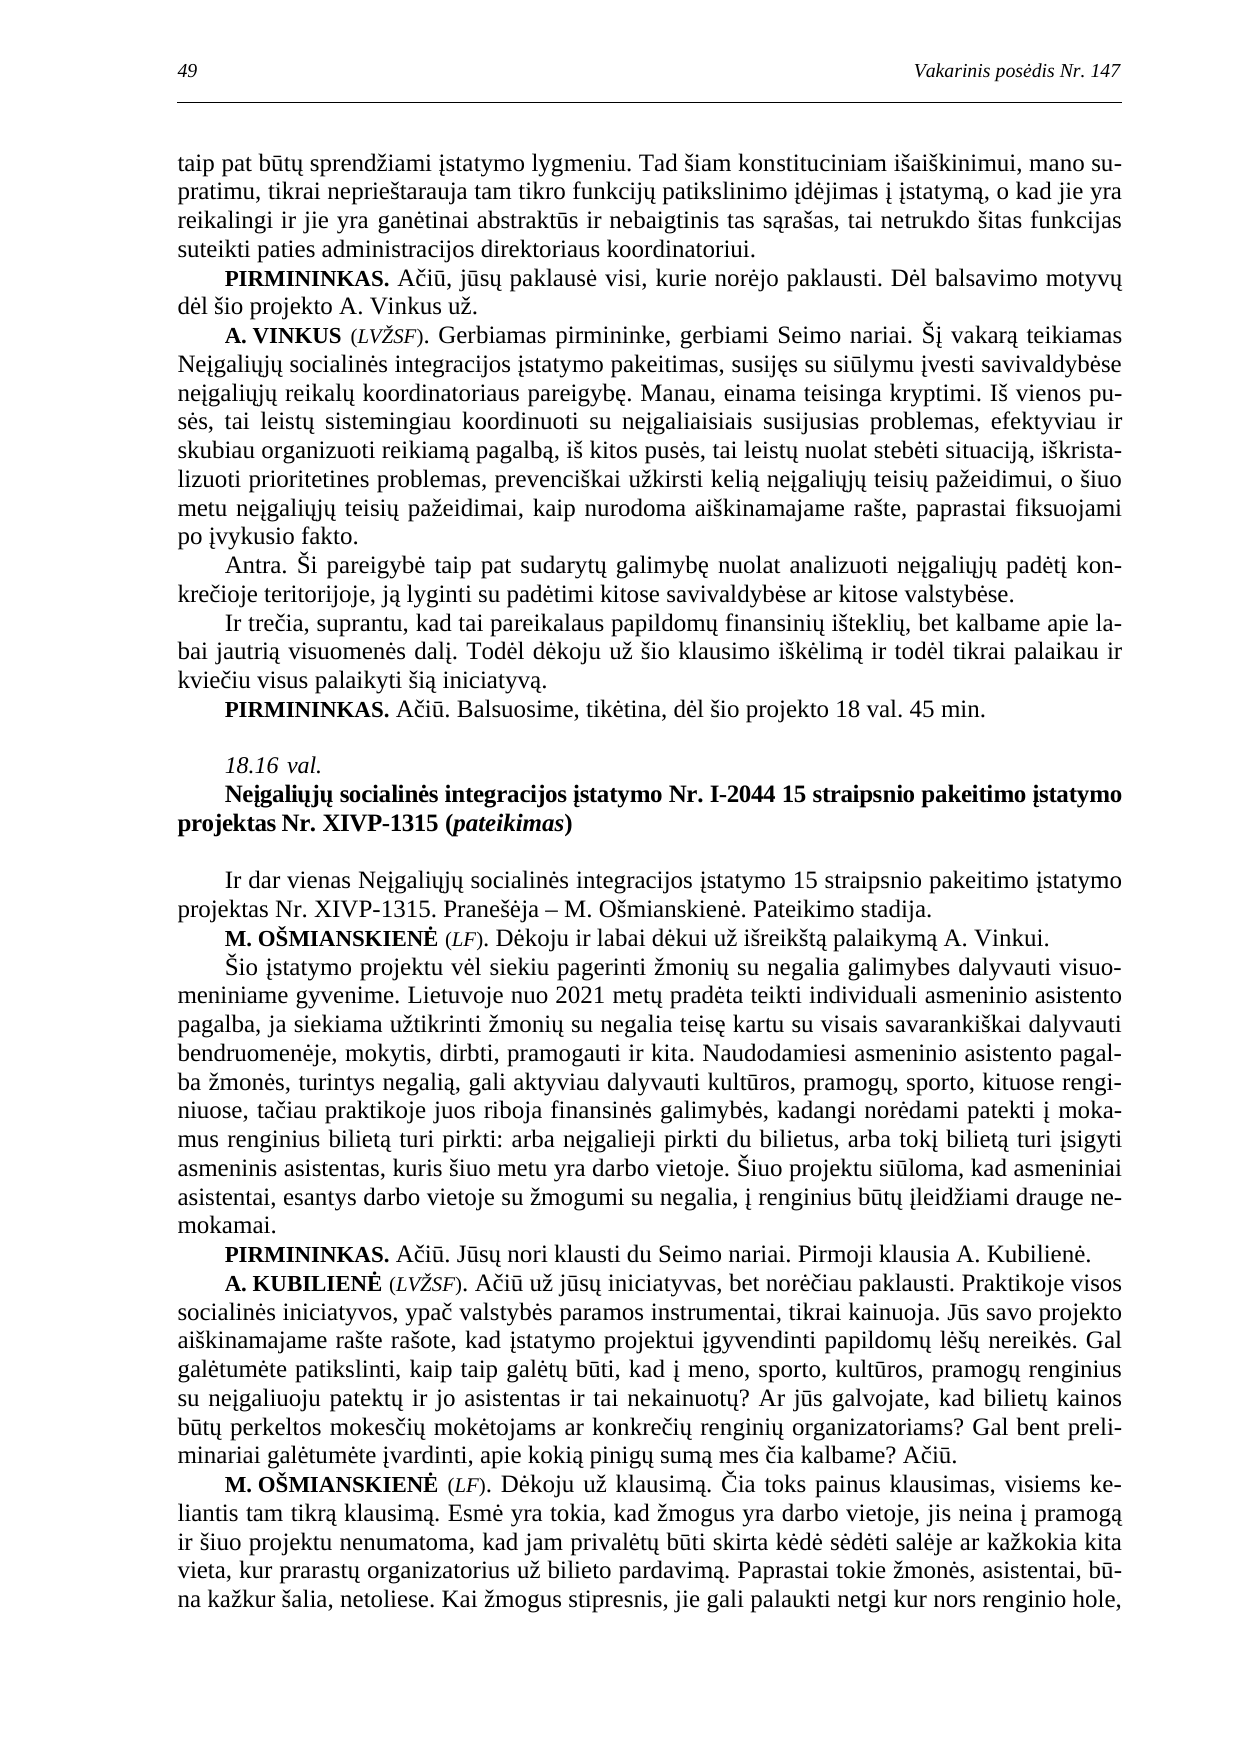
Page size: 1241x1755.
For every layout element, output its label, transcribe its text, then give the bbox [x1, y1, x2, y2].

text PIRMININKAS. Ačiū. Bal­suo­si­me, ti­kė­ti­na, dėl šio pro­jek­to 18 val. 45 min. [177, 694, 1122, 723]
text A. VINKUS (LVŽSF). Ger­bia­mas pir­mi­nin­ke, ger­bia­mi Sei­mo na­riai. Šį va­ka­rą tei­kia­mas Ne­įga­lių­jų so­cia­li­nės in­teg­ra­ci­jos įsta­ty­mo pa­kei­ti­mas, su­si­jęs su siū­ly­mu įves­ti sa­vi­val­dy­bė­se ne­įga­lių­jų rei­ka­lų ko­or­di­na­to­riaus pa­rei­gy­bę. Ma­nau, ei­na­ma tei­sin­ga kryp­ti­mi. Iš vie­nos pu­sės, tai leis­tų sis­te­min­giau ko­or­di­nuo­ti su ne­įga­liai­siais su­si­ju­sias pro­ble­mas, efek­ty­viau ir sku­biau or­ga­ni­zuo­ti rei­kia­mą pa­gal­bą, iš ki­tos pu­sės, tai leis­tų nuo­lat ste­bė­ti si­tu­a­ci­ją, iš­kris­ta­li­zuo­ti pri­ori­te­ti­nes pro­ble­mas, pre­ven­ciš­kai už­kirs­ti ke­lią ne­įga­lių­jų tei­sių pa­žei­di­mui, o šiuo me­tu ne­įga­lių­jų tei­sių pa­žei­di­mai, kaip nu­ro­do­ma aiš­ki­na­ma­ja­me raš­te, pa­pras­tai fik­suo­ja­mi po įvy­ku­sio fak­to. [177, 320, 1122, 550]
text PIRMININKAS. Ačiū, jū­sų pa­klau­sė vi­si, ku­rie no­rė­jo pa­klaus­ti. Dėl bal­sa­vi­mo mo­ty­vų dėl šio pro­jek­to A. Vin­kus už. [177, 263, 1122, 320]
text 18.16 val. [224, 751, 1122, 779]
text taip pat bū­tų spren­džia­mi įsta­ty­mo lyg­me­niu. Tad šiam kon­sti­tu­ci­niam iš­aiš­ki­ni­mui, ma­no su­pra­ti­mu, tik­rai ne­pri­eš­ta­rau­ja tam tik­ro funk­ci­jų pa­tiks­li­ni­mo įdė­ji­mas į įsta­ty­mą, o kad jie yra rei­ka­lin­gi ir jie yra ga­nė­ti­nai abst­rak­tūs ir ne­baig­ti­nis tas są­ra­šas, tai ne­truk­do ši­tas funk­ci­jas su­teik­ti pa­ties ad­mi­nist­ra­ci­jos di­rek­to­riaus ko­or­di­na­to­riui. [177, 148, 1122, 263]
text A. KUBILIENĖ (LVŽSF). Ačiū už jū­sų ini­cia­ty­vas, bet no­rė­čiau pa­klaus­ti. Prak­ti­ko­je vi­sos so­cia­li­nės ini­cia­ty­vos, ypač vals­ty­bės pa­ra­mos in­stru­men­tai, tik­rai kai­nuo­ja. Jūs sa­vo pro­jek­to aiš­ki­na­ma­ja­me raš­te ra­šo­te, kad įsta­ty­mo pro­jek­tui įgy­ven­din­ti pa­pil­do­mų lė­šų ne­rei­kės. Gal ga­lė­tu­mė­te pa­tiks­lin­ti, kaip taip ga­lė­tų bū­ti, kad į me­no, spor­to, kul­tū­ros, pra­mo­gų ren­gi­nius su ne­įga­liuo­ju pa­tek­tų ir jo asis­ten­tas ir tai ne­kai­nuo­tų? Ar jūs gal­vo­ja­te, kad bi­lie­tų kai­nos bū­tų per­kel­tos mo­kes­čių mo­kė­to­jams ar kon­kre­čių ren­gi­nių or­ga­ni­za­to­riams? Gal bent pre­li­mi­na­riai ga­lė­tu­mė­te įvar­din­ti, apie ko­kią pi­ni­gų su­mą mes čia kal­ba­me? Ačiū. [177, 1268, 1122, 1469]
text Ir tre­čia, su­pran­tu, kad tai pa­rei­ka­laus pa­pil­do­mų fi­nan­si­nių iš­tek­lių, bet kal­ba­me apie la­bai jaut­rią vi­suo­me­nės da­lį. To­dėl dė­ko­ju už šio klau­si­mo iš­kė­li­mą ir to­dėl tik­rai pa­lai­kau ir kvie­čiu vi­sus pa­lai­ky­ti šią ini­cia­ty­vą. [177, 608, 1122, 694]
text Šio įsta­ty­mo pro­jek­tu vėl sie­kiu pa­ge­rin­ti žmo­nių su ne­ga­lia ga­li­my­bes da­ly­vau­ti vi­suo­me­ni­nia­me gy­ve­ni­me. Lie­tu­vo­je nuo 2021 me­tų pra­dė­ta teik­ti in­di­vi­du­a­li as­me­ni­nio asis­ten­to pa­gal­ba, ja sie­kia­ma už­tik­rin­ti žmo­nių su ne­ga­lia tei­sę kar­tu su vi­sais sa­va­ran­kiš­kai da­ly­vau­ti ben­druo­me­nė­je, mo­ky­tis, dirb­ti, pra­mo­gau­ti ir ki­ta. Nau­do­da­mie­si as­me­ni­nio asis­ten­to pa­gal­ba žmo­nės, tu­rin­tys ne­ga­lią, ga­li ak­ty­viau da­ly­vau­ti kul­tū­ros, pra­mo­gų, spor­to, ki­tuo­se ren­gi­niuo­se, ta­čiau prak­ti­ko­je juos ri­bo­ja fi­nan­si­nės ga­li­my­bės, ka­dan­gi no­rė­da­mi pa­tek­ti į mo­ka­mus ren­gi­nius bi­lie­tą tu­ri pirk­ti: ar­ba ne­įga­lie­ji pirk­ti du bi­lie­tus, ar­ba to­kį bi­lie­tą tu­ri įsi­gy­ti as­me­ni­nis asis­ten­tas, ku­ris šiuo me­tu yra dar­bo vie­to­je. Šiuo pro­jek­tu siū­lo­ma, kad as­me­ni­niai asis­ten­tai, esan­tys dar­bo vie­to­je su žmo­gu­mi su ne­ga­lia, į ren­gi­nius bū­tų įlei­džia­mi drau­ge ne­mo­ka­mai. [177, 952, 1122, 1239]
text M. OŠMIANSKIENĖ (LF). Dė­ko­ju už klau­si­mą. Čia toks pai­nus klau­si­mas, vi­siems ke­lian­tis tam tik­rą klau­si­mą. Es­mė yra to­kia, kad žmo­gus yra dar­bo vie­to­je, jis ne­ina į pra­mo­gą ir šiuo pro­jek­tu ne­nu­ma­to­ma, kad jam pri­va­lė­tų bū­ti skir­ta kė­dė sė­dė­ti sa­lė­je ar kaž­ko­kia ki­ta vie­ta, kur pra­ras­tų or­ga­ni­za­to­rius už bi­lie­to par­da­vi­mą. Pa­pras­tai to­kie žmo­nės, asis­ten­tai, bū­na kaž­kur ša­lia, ne­to­lie­se. Kai žmo­gus stip­res­nis, jie ga­li pa­lauk­ti net­gi kur nors ren­gi­nio ho­le, [177, 1469, 1122, 1613]
text Ir dar vie­nas Ne­įga­lių­jų so­cia­li­nės in­teg­ra­ci­jos įsta­ty­mo 15 straips­nio pa­kei­ti­mo įsta­ty­mo pro­jek­tas Nr. XIVP-1315. Pra­ne­šė­ja – M. Oš­mians­kie­nė. Pa­tei­ki­mo sta­di­ja. [177, 865, 1122, 923]
text M. OŠMIANSKIENĖ (LF). Dė­ko­ju ir la­bai dė­kui už iš­reikš­tą pa­lai­ky­mą A. Vin­kui. [177, 923, 1122, 952]
text PIRMININKAS. Ačiū. Jū­sų no­ri klaus­ti du Sei­mo na­riai. Pir­mo­ji klau­sia A. Ku­bi­lie­nė. [177, 1239, 1122, 1268]
text An­tra. Ši pa­rei­gy­bė taip pat su­da­ry­tų ga­li­my­bę nuo­lat ana­li­zuo­ti ne­įga­lių­jų pa­dė­tį kon­kre­čio­je te­ri­to­ri­jo­je, ją ly­gin­ti su pa­dė­ti­mi ki­to­se sa­vi­val­dy­bė­se ar ki­to­se vals­ty­bė­se. [177, 550, 1122, 608]
text Ne­įga­lių­jų so­cia­li­nės in­teg­ra­ci­jos įsta­ty­mo Nr. I-2044 15 straips­nio pa­kei­ti­mo įsta­ty­mo pro­jek­tas Nr. XIVP-1315 (pa­tei­ki­mas) [177, 779, 1122, 837]
